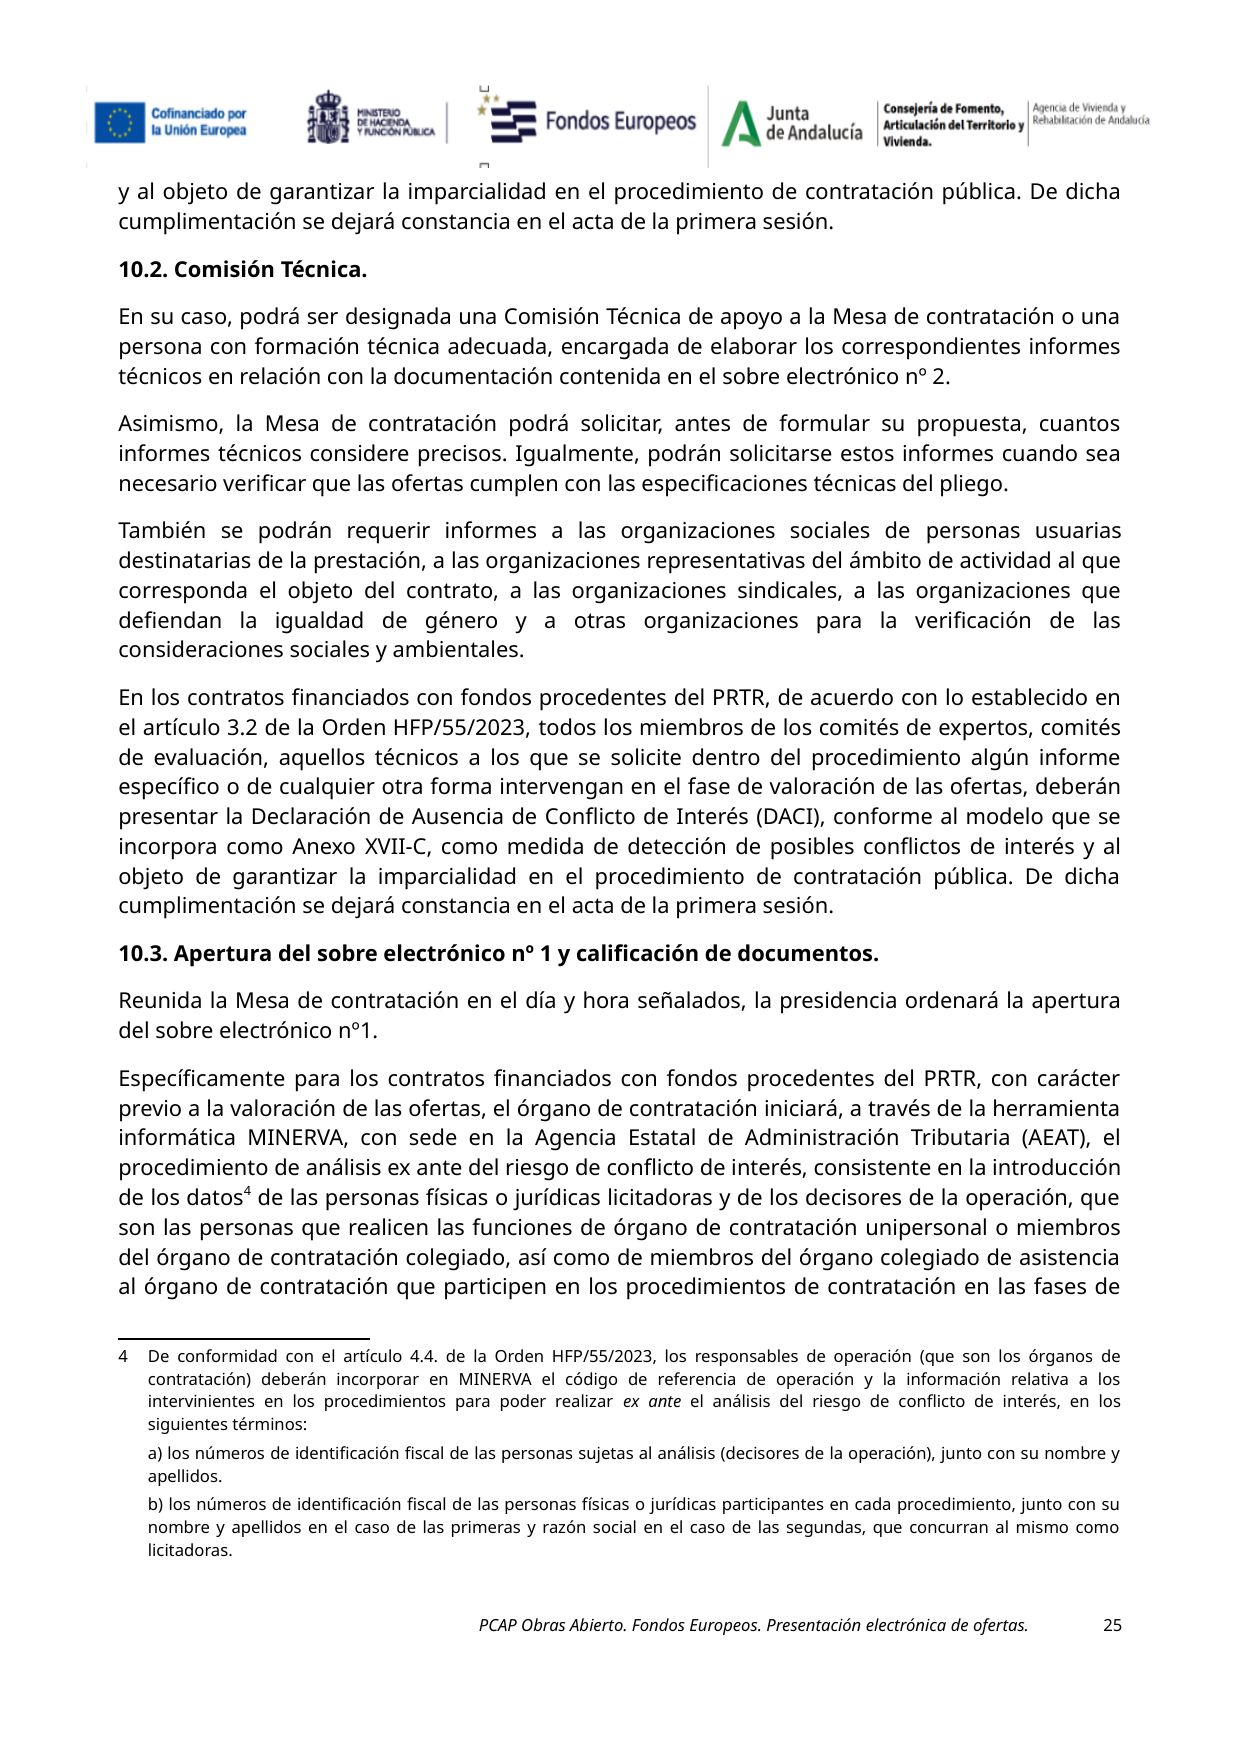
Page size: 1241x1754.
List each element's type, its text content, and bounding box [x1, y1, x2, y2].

text a) los números de identificación fiscal de las personas sujetas al análisis (decisores de la operación), junto con su nombre y apellidos. [148, 1441, 1122, 1487]
text De conformidad con el artículo 4.4. de la Orden HFP/55/2023, los responsables de operación (que son los órganos de contratación) deberán incorporar en MINERVA el código de referencia de operación y la información relativa a los intervinientes en los procedimientos para poder realizar ex ante el análisis del riesgo de conflicto de interés, en los siguientes términos: [118, 1345, 1122, 1436]
text y al objeto de garantizar la imparcialidad en el procedimiento de contratación pública. De dicha cumplimentación se dejará constancia en el acta de la primera sesión. [118, 176, 1122, 236]
text En los contratos financiados con fondos procedentes del PRTR, de acuerdo con lo establecido en el artículo 3.2 de la Orden HFP/55/2023, todos los miembros de los comités de expertos, comités de evaluación, aquellos técnicos a los que se solicite dentro del procedimiento algún informe específico o de cualquier otra forma intervengan en el fase de valoración de las ofertas, deberán presentar la Declaración de Ausencia de Conflicto de Interés (DACI), conforme al modelo que se incorpora como Anexo XVII-C, como medida de detección de posibles conflictos de interés y al objeto de garantizar la imparcialidad en el procedimiento de contratación pública. De dicha cumplimentación se dejará constancia en el acta de la primera sesión. [118, 682, 1122, 920]
text En su caso, podrá ser designada una Comisión Técnica de apoyo a la Mesa de contratación o una persona con formación técnica adecuada, encargada de elaborar los correspondientes informes técnicos en relación con la documentación contenida en el sobre electrónico nº 2. [118, 301, 1122, 391]
text Específicamente para los contratos financiados con fondos procedentes del PRTR, con carácter previo a la valoración de las ofertas, el órgano de contratación iniciará, a través de la herramienta informática MINERVA, con sede en la Agencia Estatal de Administración Tributaria (AEAT), el procedimiento de análisis ex ante del riesgo de conflicto de interés, consistente en la introducción de los datos de las personas físicas o jurídicas licitadoras y de los decisores de la operación, que son las personas que realicen las funciones de órgano de contratación unipersonal o miembros del órgano de contratación colegiado, así como de miembros del órgano colegiado de asistencia al órgano de contratación que participen en los procedimientos de contratación en las fases de [118, 1063, 1122, 1301]
subtitle 10.2. Comisión Técnica. [118, 254, 1122, 283]
text Reunida la Mesa de contratación en el día y hora señalados, la presidencia ordenará la apertura del sobre electrónico nº1. [118, 986, 1122, 1045]
picture [86, 81, 1164, 168]
subtitle 10.3. Apertura del sobre electrónico nº 1 y calificación de documentos. [118, 938, 1122, 968]
text También se podrán requerir informes a las organizaciones sociales de personas usuarias destinatarias de la prestación, a las organizaciones representativas del ámbito de actividad al que corresponda el objeto del contrato, a las organizaciones sindicales, a las organizaciones que defiendan la igualdad de género y a otras organizaciones para la verificación de las consideraciones sociales y ambientales. [118, 515, 1122, 664]
text b) los números de identificación fiscal de las personas físicas o jurídicas participantes en cada procedimiento, junto con su nombre y apellidos en el caso de las primeras y razón social en el caso de las segundas, que concurran al mismo como licitadoras. [148, 1493, 1122, 1561]
text Asimismo, la Mesa de contratación podrá solicitar, antes de formular su propuesta, cuantos informes técnicos considere precisos. Igualmente, podrán solicitarse estos informes cuando sea necesario verificar que las ofertas cumplen con las especificaciones técnicas del pliego. [118, 408, 1122, 498]
